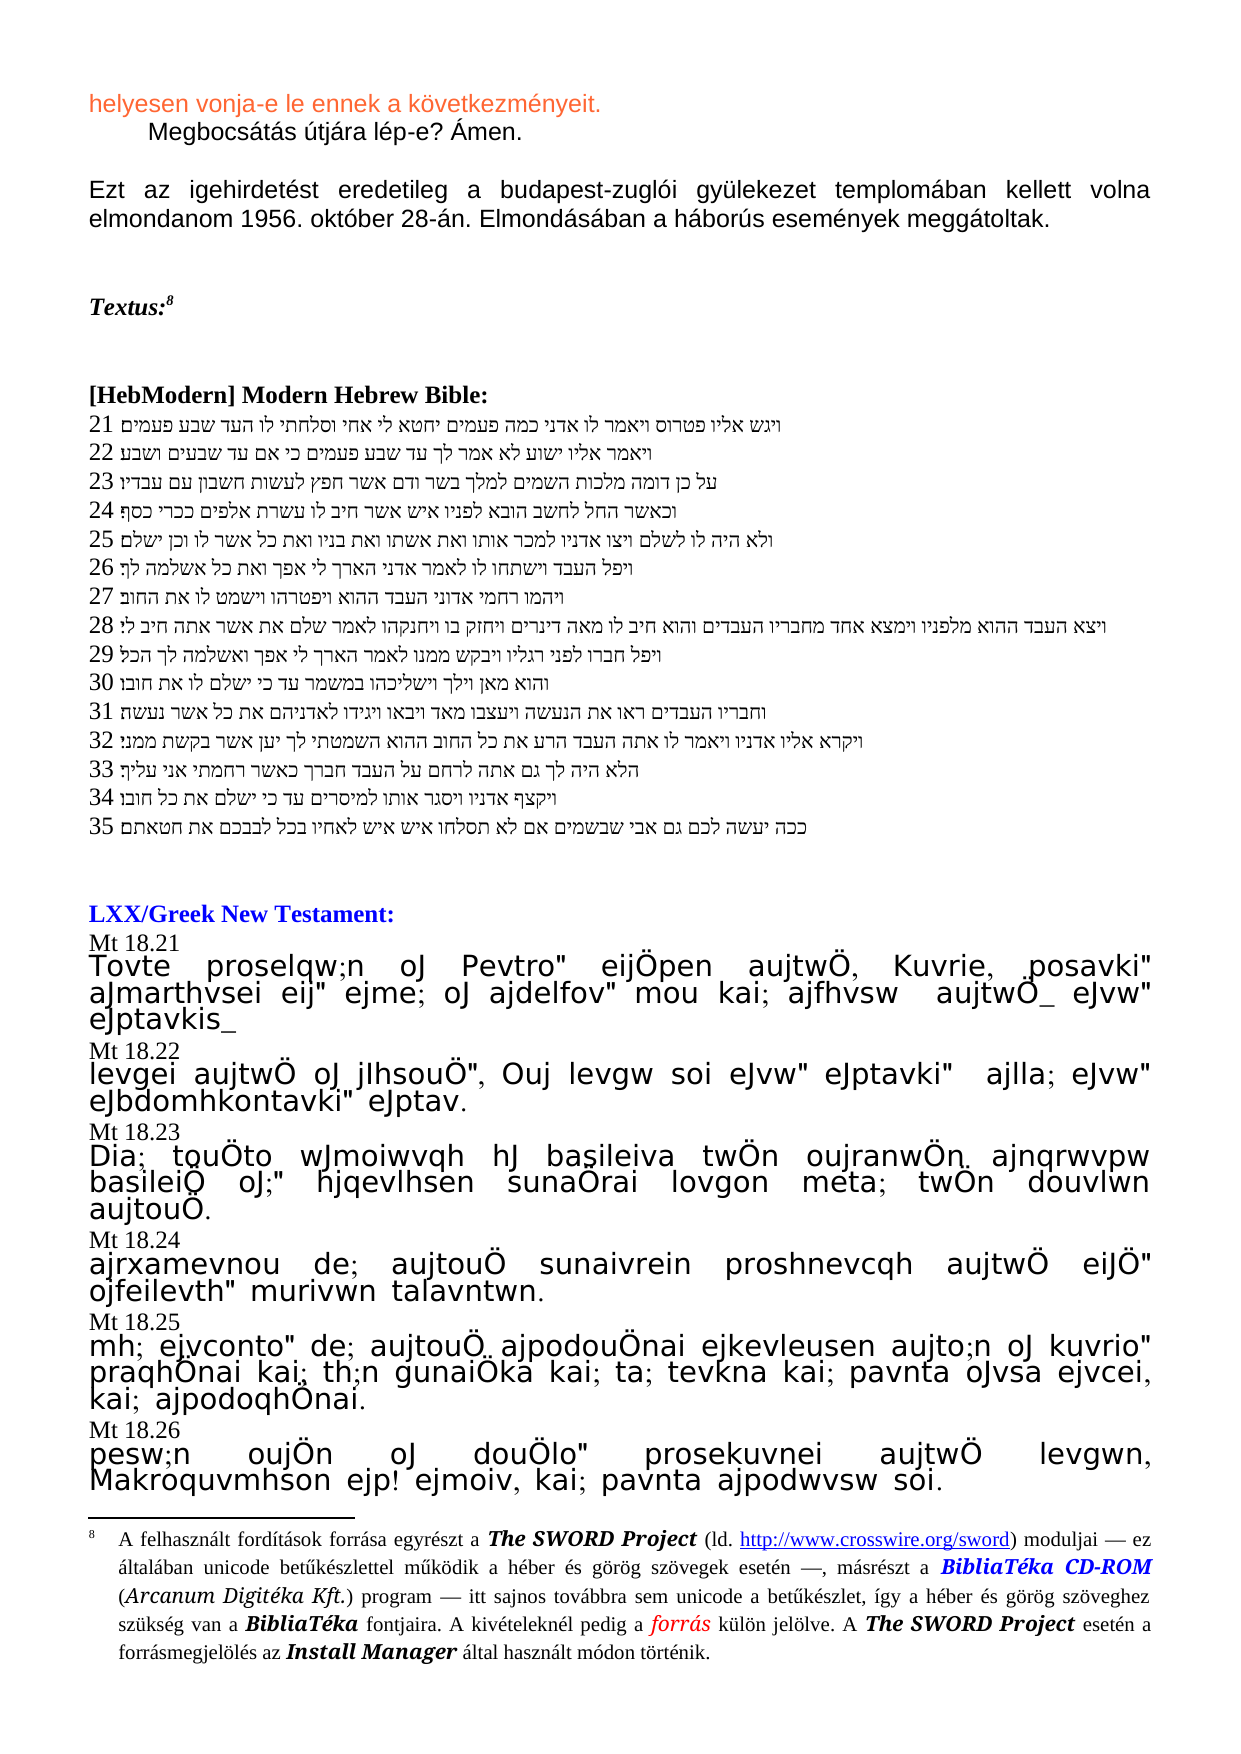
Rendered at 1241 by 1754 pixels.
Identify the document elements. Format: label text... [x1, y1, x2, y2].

text pesw;n oujÖn oJ douÖlo" prosekuvnei aujtwÖ levgwn, Makroquvmhson ejp! ejmoiv, kai; pavnta ajpodwvsw soi. [88, 1444, 1152, 1497]
text 21 ויגש אליו פטרוס ויאמר לו אדני כמה פעמים יחטא לי אחי וסלחתי לו העד שבע פעמים׃ [88, 409, 1152, 437]
text Megbocsátás útjára lép‑e? Ámen. [88, 117, 1152, 146]
text Tovte proselqw;n oJ Pevtro" eijÖpen aujtwÖ, Kuvrie, posavki" aJmarthvsei eij" ejme; oJ ajdelfov" mou kai; ajfhvsw aujtwÖ_ eJvw" eJptavkis_ [88, 956, 1152, 1036]
text Mt 18.22 [88, 1036, 1152, 1064]
text Mt 18.26 [88, 1415, 1152, 1444]
text 23 על כן דומה מלכות השמים למלך בשר ודם אשר חפץ לעשות חשבון עם עבדיו׃ [88, 466, 1152, 495]
text Dia; touÖto wJmoiwvqh hJ basileiva twÖn oujranwÖn ajnqrwvpw basileiÖ oJ;" hjqevlhsen sunaÖrai lovgon meta; twÖn douvlwn aujtouÖ. [88, 1146, 1152, 1226]
text 24 וכאשר החל לחשב הובא לפניו איש אשר חיב לו עשרת אלפים ככרי כסף׃ [88, 495, 1152, 524]
text helyesen vonja‑e le ennek a következményeit. [88, 88, 1152, 117]
text 29 ויפל חברו לפני רגליו ויבקש ממנו לאמר הארך לי אפך ואשלמה לך הכל׃ [88, 639, 1152, 667]
text 26 ויפל העבד וישתחו לו לאמר אדני הארך לי אפך ואת כל אשלמה לך׃ [88, 552, 1152, 581]
text 34 ויקצף אדניו ויסגר אותו למיסרים עד כי ישלם את כל חובו׃ [88, 782, 1152, 811]
text 22 ויאמר אליו ישוע לא אמר לך עד שבע פעמים כי אם עד שבעים ושבע׃ [88, 437, 1152, 466]
text 32 ויקרא אליו אדניו ויאמר לו אתה העבד הרע את כל החוב ההוא השמטתי לך יען אשר בקשת ממני׃ [88, 725, 1152, 754]
text Mt 18.23 [88, 1117, 1152, 1146]
text Ezt az igehirdetést eredetileg a budapest-zuglói gyülekezet templomában kellett volna elmondanom 1956. október 28-án. Elmondásában a háborús események meggátoltak. [88, 176, 1152, 233]
text A felhasznált fordítások forrása egyrészt a The SWORD Project (ld. http://www.crosswire.org/sword) moduljai — ez általában unicode betűkészlettel működik a héber és görög szövegek esetén —, másrészt a BibliaTéka CD-ROM (Arcanum Digitéka Kft.) program — itt sajnos továbbra sem unicode a betűkészlet, így a héber és görög szöveghez szükség van a BibliaTéka fontjaira. A kivételeknél pedig a forrás külön jelölve. A The SWORD Project esetén a forrásmegjelölés az Install Manager által használt módon történik. [88, 1524, 1152, 1665]
text [HebModern] Modern Hebrew Bible: [88, 380, 1152, 409]
text levgei aujtwÖ oJ jIhsouÖ", Ouj levgw soi eJvw" eJptavki" ajlla; eJvw" eJbdomhkontavki" eJptav. [88, 1064, 1152, 1117]
text 30 והוא מאן וילך וישליכהו במשמר עד כי ישלם לו את חובו׃ [88, 667, 1152, 696]
text LXX/Greek New Testament: [88, 899, 1152, 928]
text Mt 18.21 [88, 928, 1152, 956]
text Mt 18.24 [88, 1226, 1152, 1254]
text 28 ויצא העבד ההוא מלפניו וימצא אחד מחבריו העבדים והוא חיב לו מאה דינרים ויחזק בו ויחנקהו לאמר שלם את אשר אתה חיב לי׃ [88, 610, 1152, 639]
text 25 ולא היה לו לשלם ויצו אדניו למכר אותו ואת אשתו ואת בניו ואת כל אשר לו וכן ישלם׃ [88, 524, 1152, 552]
text Mt 18.25 [88, 1307, 1152, 1336]
text 27 ויהמו רחמי אדוני העבד ההוא ויפטרהו וישמט לו את החוב׃ [88, 581, 1152, 610]
text Textus: [88, 292, 1152, 321]
text ajrxamevnou de; aujtouÖ sunaivrein proshnevcqh aujtwÖ eiJÖ" ojfeilevth" murivwn talavntwn. [88, 1254, 1152, 1307]
text 31 וחבריו העבדים ראו את הנעשה ויעצבו מאד ויבאו ויגידו לאדניהם את כל אשר נעשה׃ [88, 696, 1152, 725]
text mh; ejvconto" de; aujtouÖ ajpodouÖnai ejkevleusen aujto;n oJ kuvrio" praqhÖnai kai; th;n gunaiÖka kai; ta; tevkna kai; pavnta oJvsa ejvcei, kai; ajpodoqhÖnai. [88, 1336, 1152, 1415]
text 35 ככה יעשה לכם גם אבי שבשמים אם לא תסלחו איש איש לאחיו בכל לבבכם את חטאתם׃ [88, 811, 1152, 840]
text 33 הלא היה לך גם אתה לרחם על העבד חברך כאשר רחמתי אני עליך׃ [88, 754, 1152, 782]
